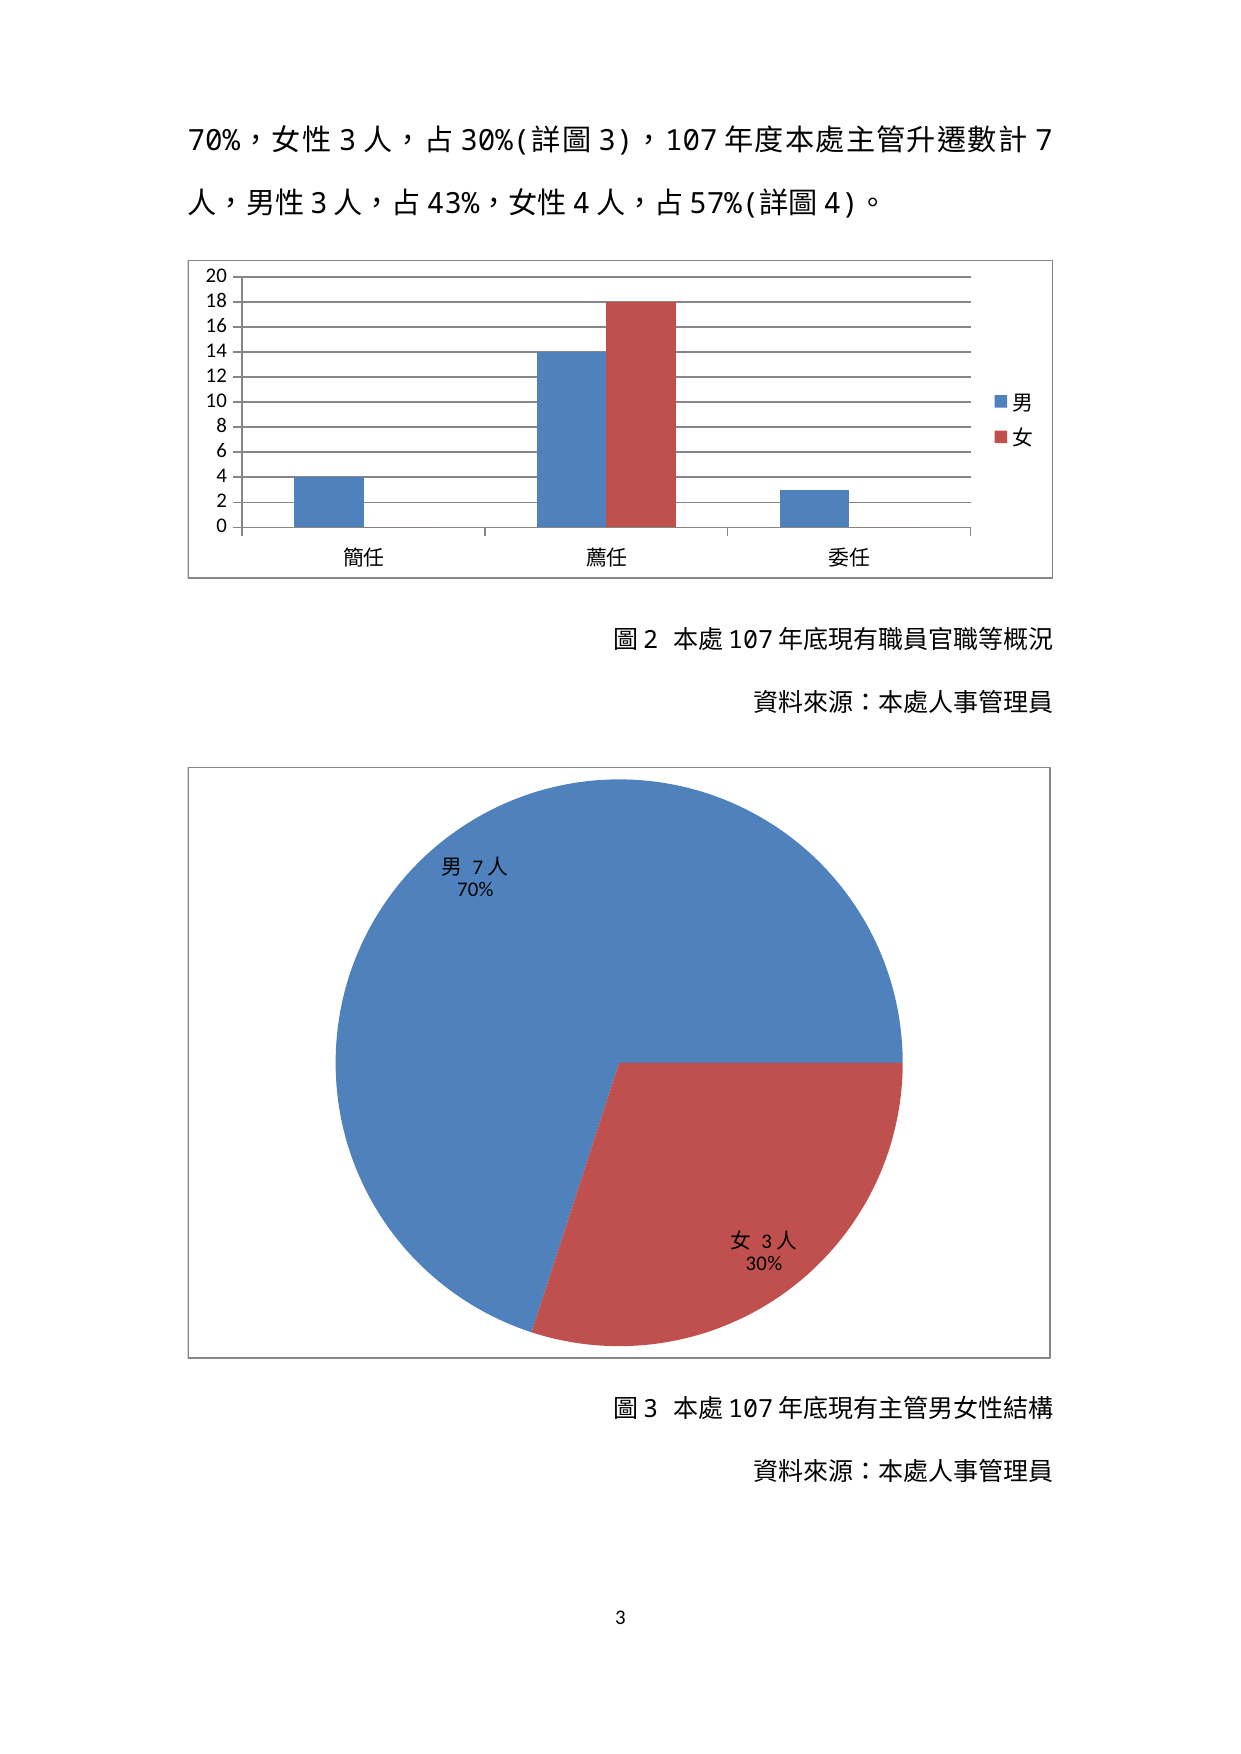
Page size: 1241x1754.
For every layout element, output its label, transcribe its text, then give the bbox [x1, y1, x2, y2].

text 資料來源：本處人事管理員 [187, 1427, 1053, 1490]
text 70%，女性3人，占30%(詳圖3)，107年度本處主管升遷數計7人，男性3人，占43%，女性4人，占57%(詳圖4)。 [187, 96, 1053, 221]
text 圖3 本處107年底現有主管男女性結構 [187, 1365, 1053, 1427]
text 資料來源：本處人事管理員 [187, 659, 1053, 721]
text 圖2 本處107年底現有職員官職等概況 [187, 596, 1053, 659]
